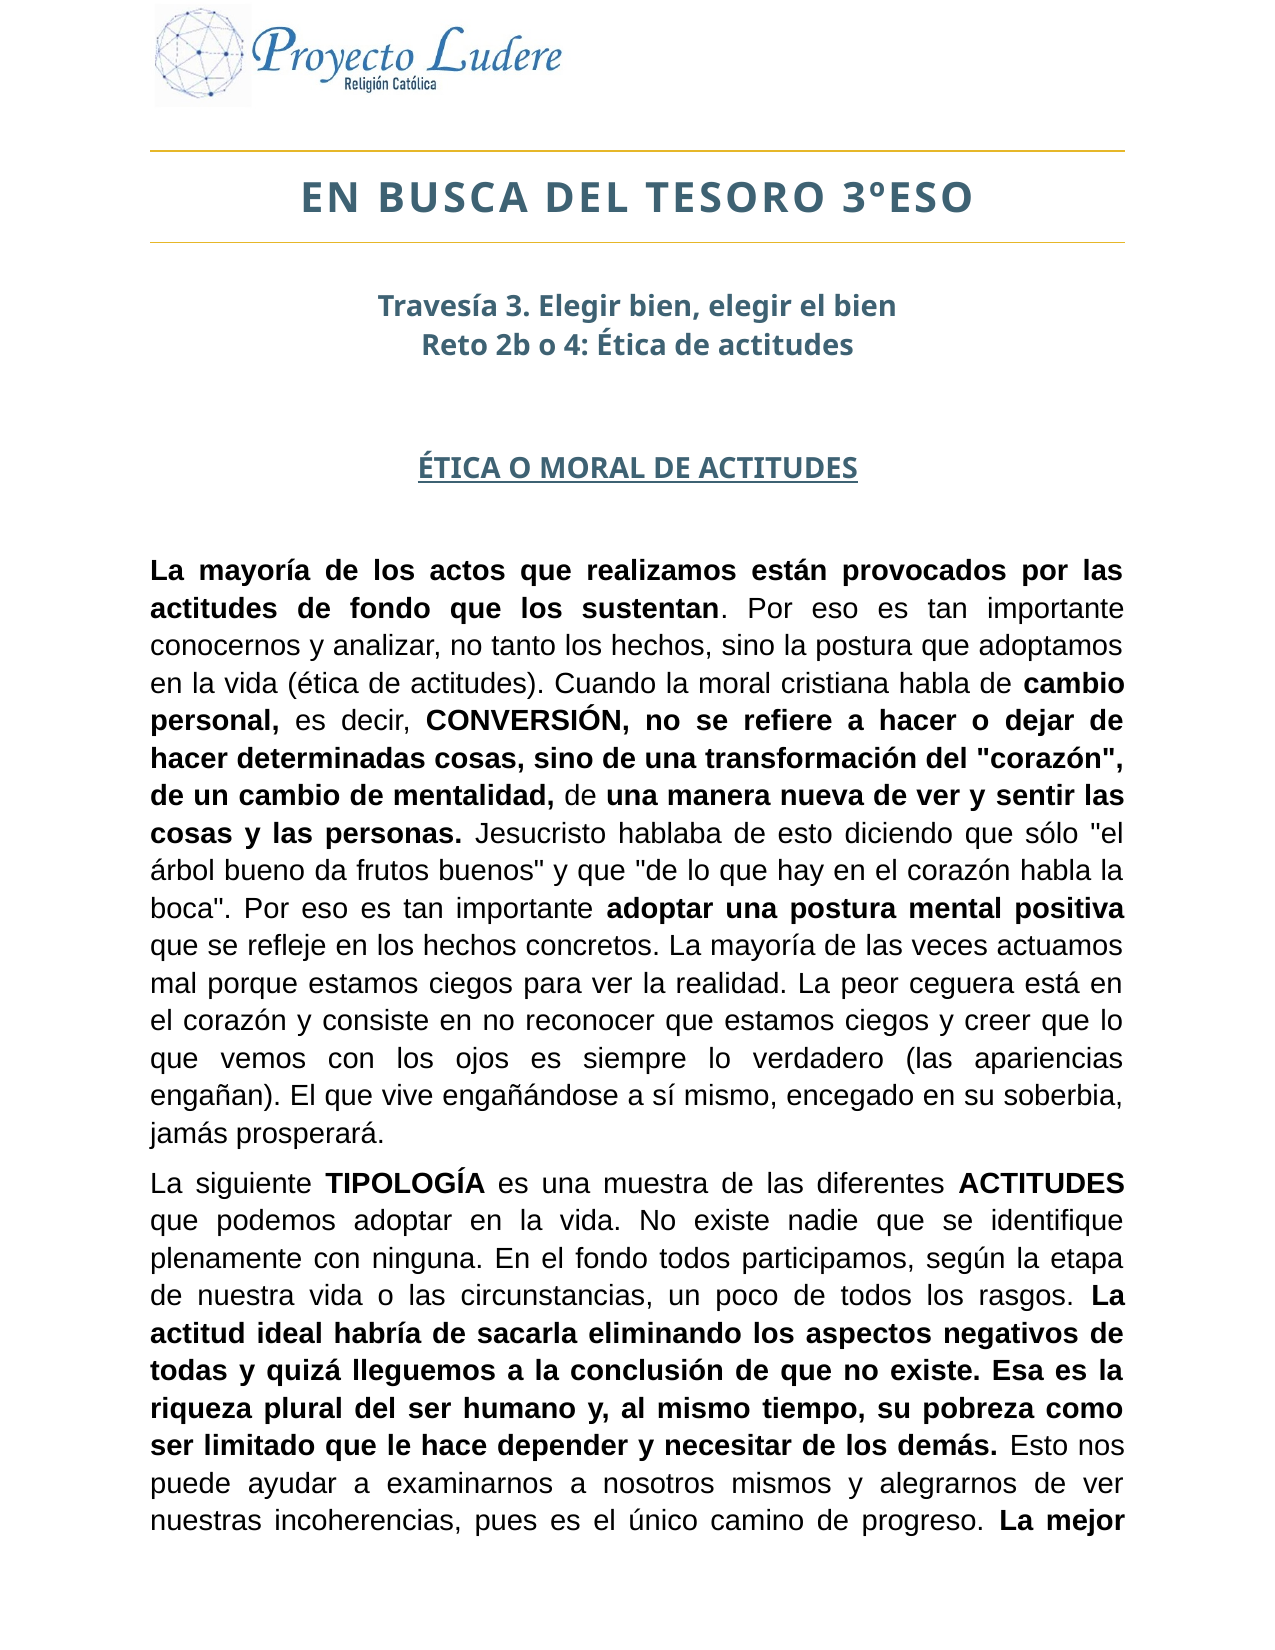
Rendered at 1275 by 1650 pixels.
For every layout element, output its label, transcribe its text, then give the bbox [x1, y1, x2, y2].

text La mayoría de los actos que realizamos están provocados por las actitudes de fondo que los sustentan. Por eso es tan importante conocernos y analizar, no tanto los hechos, sino la postura que adoptamos en la vida (ética de actitudes). Cuando la moral cristiana habla de cambio personal, es decir, CONVERSIÓN, no se refiere a hacer o dejar de hacer determinadas cosas, sino de una transformación del "corazón", de un cambio de mentalidad, de una manera nueva de ver y sentir las cosas y las personas. Jesucristo hablaba de esto diciendo que sólo "el árbol bueno da frutos buenos" y que "de lo que hay en el corazón habla la boca". Por eso es tan importante adoptar una postura mental positiva que se refleje en los hechos concretos. La mayoría de las veces actuamos mal porque estamos ciegos para ver la realidad. La peor ceguera está en el corazón y consiste en no reconocer que estamos ciegos y creer que lo que vemos con los ojos es siempre lo verdadero (las apariencias engañan). El que vive engañándose a sí mismo, encegado en su soberbia, jamás prosperará. [150, 551, 1125, 1151]
subtitle Travesía 3. Elegir bien, elegir el bien [150, 285, 1125, 324]
text en busca del tesoro 3ºESO [150, 152, 1125, 242]
text ÉTICA O MORAL DE ACTITUDES [150, 447, 1125, 487]
text La siguiente TIPOLOGÍA es una muestra de las diferentes ACTITUDES que podemos adoptar en la vida. No existe nadie que se identifique plenamente con ninguna. En el fondo todos participamos, según la etapa de nuestra vida o las circunstancias, un poco de todos los rasgos. La actitud ideal habría de sacarla eliminando los aspectos negativos de todas y quizá lleguemos a la conclusión de que no existe. Esa es la riqueza plural del ser humano y, al mismo tiempo, su pobreza como ser limitado que le hace depender y necesitar de los demás. Esto nos puede ayudar a examinarnos a nosotros mismos y alegrarnos de ver nuestras incoherencias, pues es el único camino de progreso. La mejor [150, 1163, 1125, 1538]
subtitle Reto 2b o 4: Ética de actitudes [150, 324, 1125, 364]
